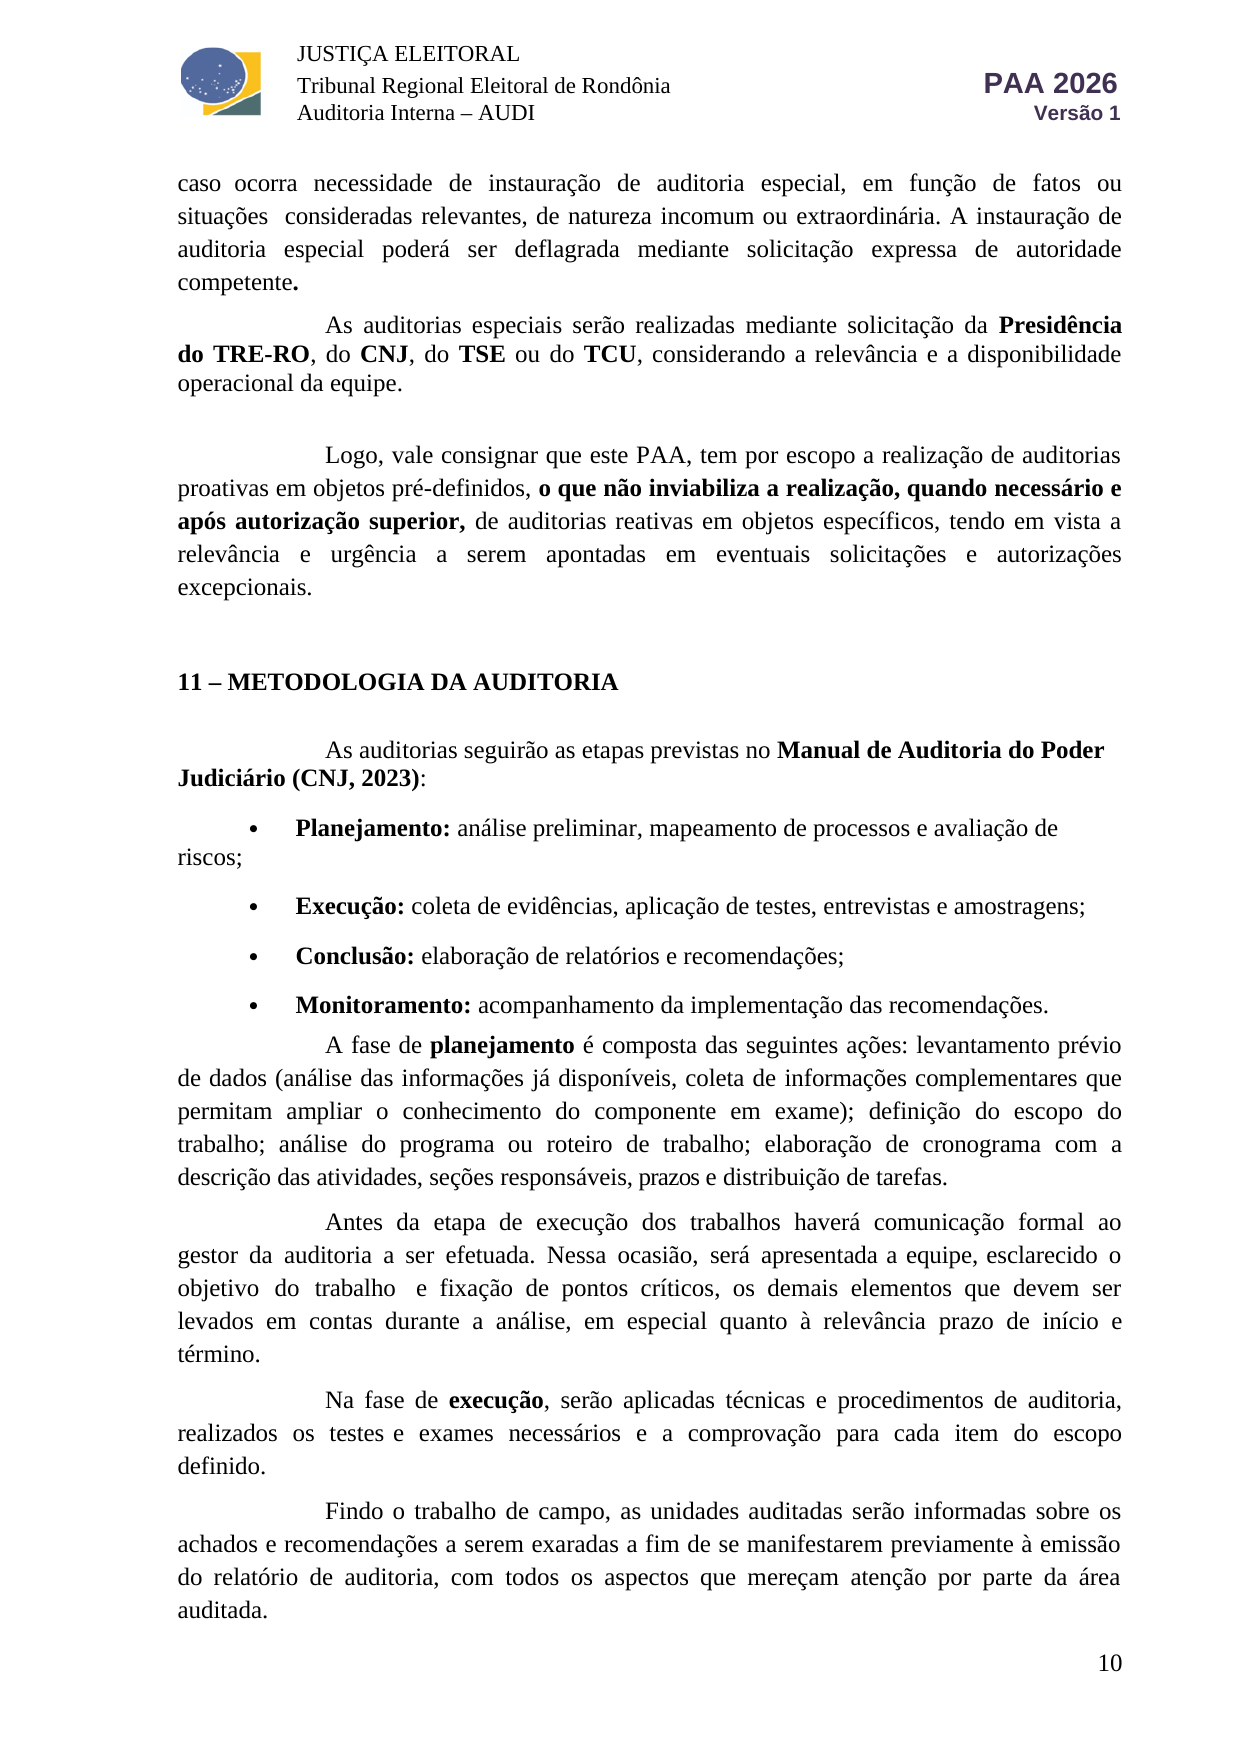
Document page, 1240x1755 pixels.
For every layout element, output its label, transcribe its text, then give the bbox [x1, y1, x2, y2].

text caso ocorra necessidade de instauração de auditoria especial, em função de fatos ou situações consideradas relevantes, de natureza incomum ou extraordinária. A instauração de auditoria especial poderá ser deflagrada mediante solicitação expressa de autoridade competente. [177, 168, 1122, 296]
list Execução: coleta de evidências, aplicação de testes, entrevistas e amostragens; [177, 891, 1122, 920]
subtitle 11 – METODOLOGIA DA AUDITORIA [177, 667, 1122, 696]
text Findo o trabalho de campo, as unidades auditadas serão informadas sobre os achados e recomendações a serem exaradas a fim de se manifestarem previamente à emissão do relatório de auditoria, com todos os aspectos que mereçam atenção por parte da área auditada. [177, 1496, 1122, 1624]
text As auditorias especiais serão realizadas mediante solicitação da Presidência do TRE-RO, do CNJ, do TSE ou do TCU, considerando a relevância e a disponibilidade operacional da equipe. [177, 310, 1122, 396]
list Conclusão: elaboração de relatórios e recomendações; [177, 941, 1122, 970]
list Monitoramento: acompanhamento da implementação das recomendações. [177, 991, 1122, 1019]
text Na fase de execução, serão aplicadas técnicas e procedimentos de auditoria, realizados os testes e exames necessários e a comprovação para cada item do escopo definido. [177, 1385, 1122, 1480]
list Planejamento: análise preliminar, mapeamento de processos e avaliação de riscos; [177, 813, 1122, 871]
text Logo, vale consignar que este PAA, tem por escopo a realização de auditorias proativas em objetos pré-definidos, o que não inviabiliza a realização, quando necessário e após autorização superior, de auditorias reativas em objetos específicos, tendo em vista a relevância e urgência a serem apontadas em eventuais solicitações e autorizações excepcionais. [177, 440, 1122, 601]
text A fase de planejamento é composta das seguintes ações: levantamento prévio de dados (análise das informações já disponíveis, coleta de informações complementares que permitam ampliar o conhecimento do componente em exame); definição do escopo do trabalho; análise do programa ou roteiro de trabalho; elaboração de cronograma com a descrição das atividades, seções responsáveis, prazos e distribuição de tarefas. [177, 1030, 1122, 1191]
text Antes da etapa de execução dos trabalhos haverá comunicação formal ao gestor da auditoria a ser efetuada. Nessa ocasião, será apresentada a equipe, esclarecido o objetivo do trabalho e fixação de pontos críticos, os demais elementos que devem ser levados em contas durante a análise, em especial quanto à relevância prazo de início e término. [177, 1207, 1122, 1368]
text As auditorias seguirão as etapas previstas no Manual de Auditoria do Poder Judiciário (CNJ, 2023): [177, 735, 1122, 792]
